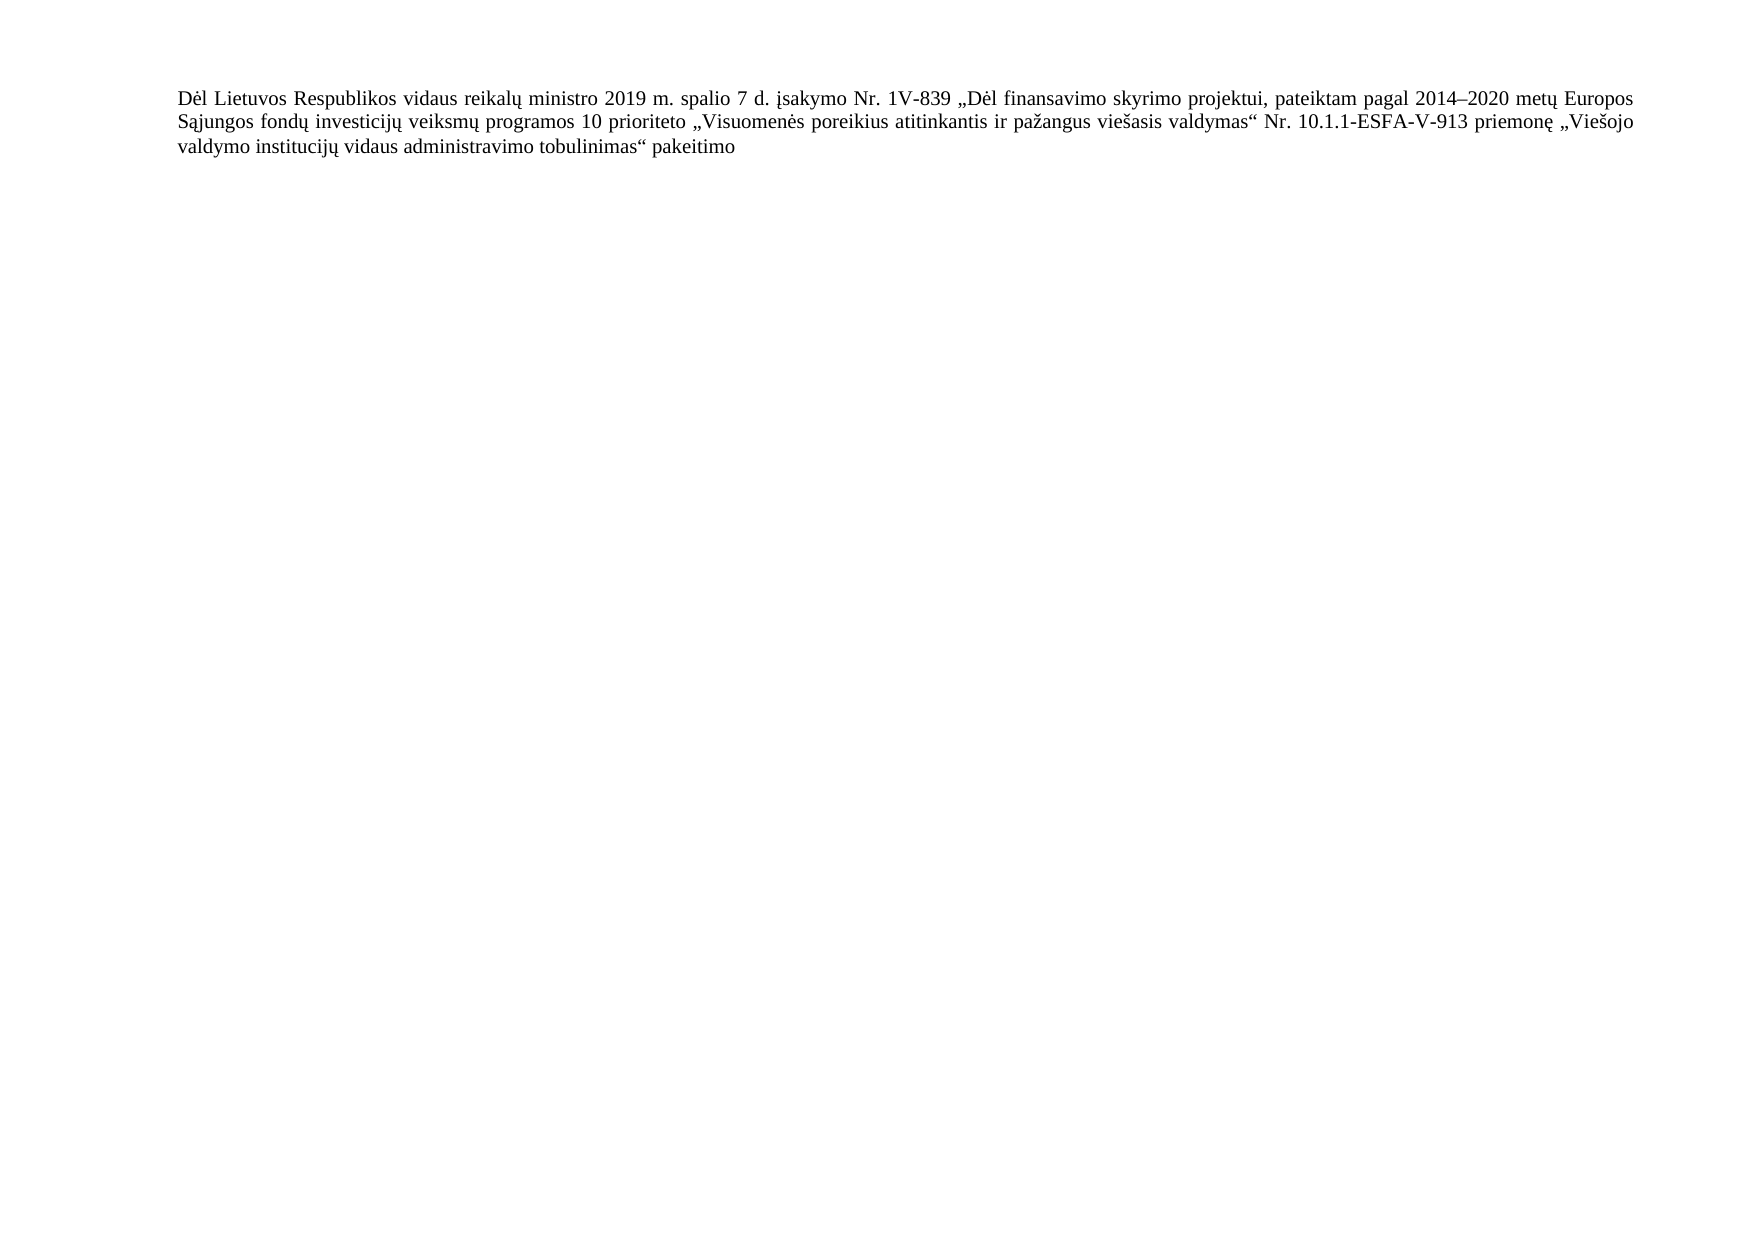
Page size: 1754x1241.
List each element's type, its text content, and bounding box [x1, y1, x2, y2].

text Dėl Lietuvos Respublikos vidaus reikalų ministro 2019 m. spalio 7 d. įsakymo Nr. 1V-839 „Dėl finansavimo skyrimo projektui, pateiktam pagal 2014–2020 metų Europos Sąjungos fondų investicijų veiksmų programos 10 prioriteto „Visuomenės poreikius atitinkantis ir pažangus viešasis valdymas“ Nr. 10.1.1-ESFA-V-913 priemonę „Viešojo valdymo institucijų vidaus administravimo tobulinimas“ pakeitimo [177, 85, 1636, 158]
